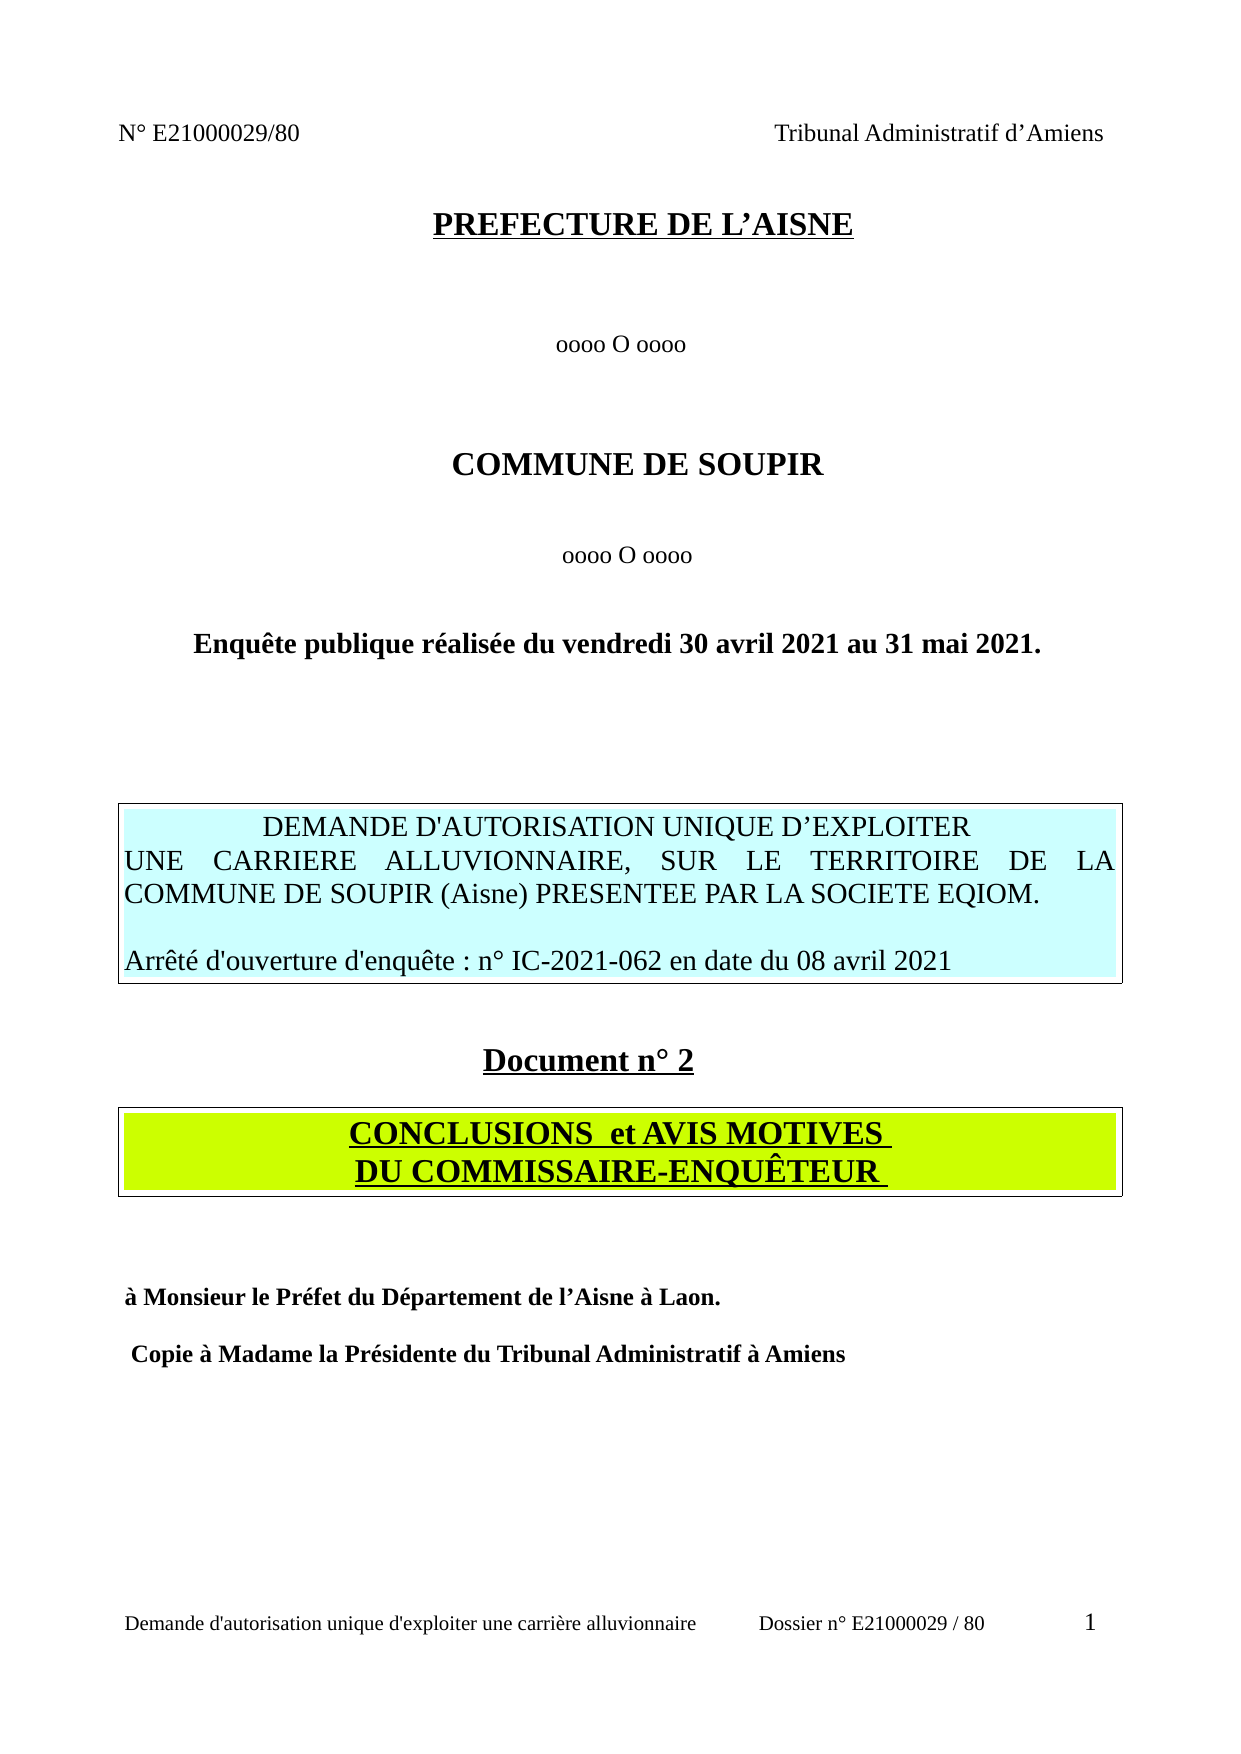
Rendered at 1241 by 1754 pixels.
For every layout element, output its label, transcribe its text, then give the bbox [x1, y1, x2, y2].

text N° E21000029/80 Tribunal Administratif d’Amiens [118, 118, 1122, 147]
text à Monsieur le Préfet du Département de l’Aisne à Laon. [118, 1282, 1122, 1311]
text oooo O oooo [118, 329, 1122, 358]
text PREFECTURE DE L’AISNE [118, 204, 1122, 243]
table_header CONCLUSIONS et AVIS MOTIVES DU COMMISSAIRE-ENQUÊTEUR [119, 1108, 1122, 1196]
text COMMUNE DE SOUPIR [118, 444, 1122, 482]
text Document n° 2 [118, 1040, 1122, 1078]
table_header DEMANDE D'AUTORISATION UNIQUE D’EXPLOITER UNE CARRIERE ALLUVIONNAIRE, SUR LE TERRITOIRE DE LA COMMUNE DE SOUPIR (Aisne) PRESENTEE PAR LA SOCIETE EQIOM. Arrêté d'ouverture d'enquête : n° IC-2021-062 en date du 08 avril 2021 [119, 804, 1122, 983]
text Copie à Madame la Présidente du Tribunal Administratif à Amiens [118, 1339, 1122, 1368]
text Enquête publique réalisée du vendredi 30 avril 2021 au 31 mai 2021. [118, 626, 1122, 659]
text oooo O oooo [118, 540, 1122, 568]
